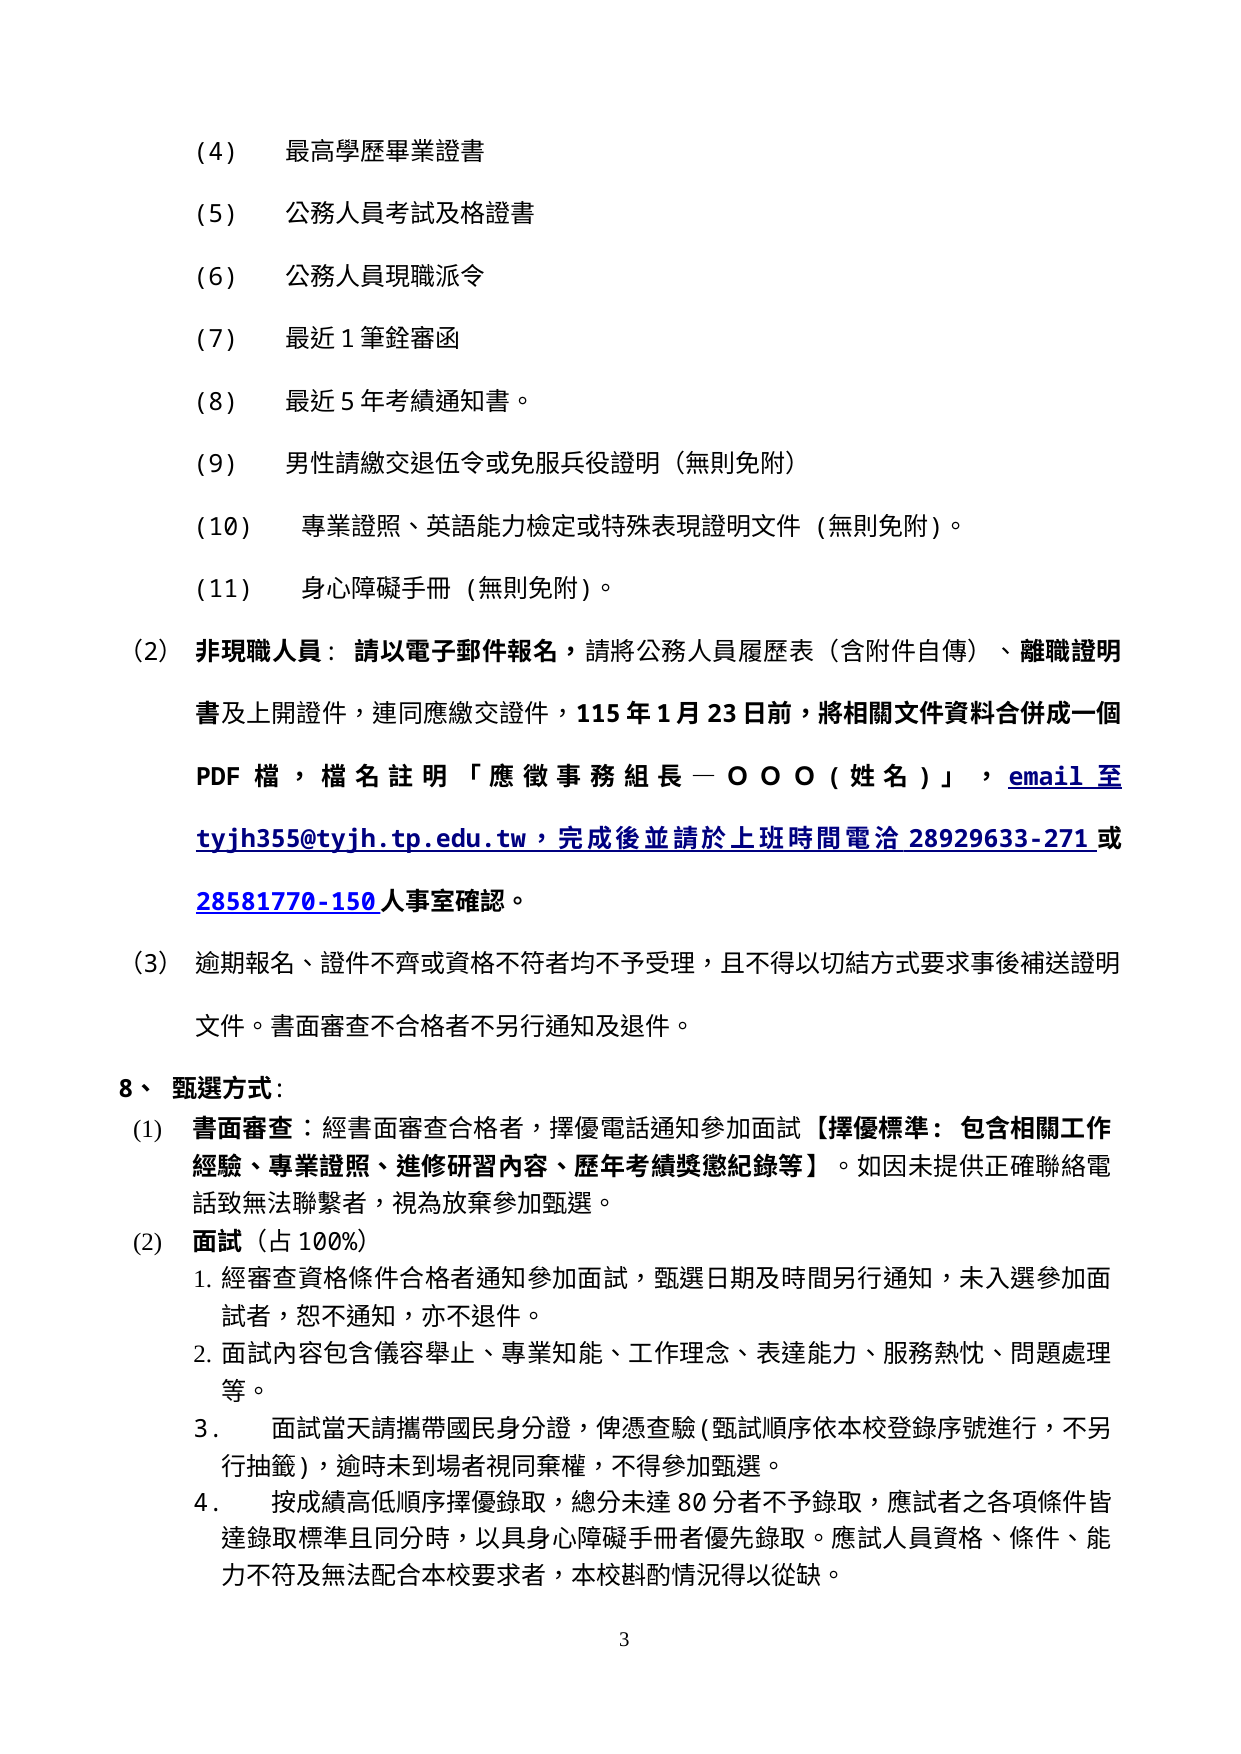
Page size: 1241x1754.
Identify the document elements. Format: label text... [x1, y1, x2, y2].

list 面試內容包含儀容舉止、專業知能、工作理念、表達能力、服務熱忱、問題處理等。 [193, 1333, 1112, 1408]
list 書面審查：經書面審查合格者，擇優電話通知參加面試【擇優標準: 包含相關工作經驗、專業證照、進修研習內容、歷年考績獎懲紀錄等】。如因未提供正確聯絡電話致無法聯繫者，視為放棄參加甄選。 [133, 1108, 1112, 1220]
list 按成績高低順序擇優錄取，總分未達80分者不予錄取，應試者之各項條件皆達錄取標準且同分時，以具身心障礙手冊者優先錄取。應試人員資格、條件、能力不符及無法配合本校要求者，本校斟酌情況得以從缺。 [193, 1483, 1112, 1591]
list 經審查資格條件合格者通知參加面試，甄選日期及時間另行通知，未入選參加面試者，恕不通知，亦不退件。 [193, 1258, 1112, 1333]
list 最近1筆銓審函 [193, 295, 1122, 358]
list 甄選方式: [118, 1045, 1122, 1108]
list 逾期報名、證件不齊或資格不符者均不予受理，且不得以切結方式要求事後補送證明文件。書面審查不合格者不另行通知及退件。 [118, 920, 1122, 1045]
list 身心障礙手冊 (無則免附)。 [193, 545, 1122, 608]
list 公務人員考試及格證書 [193, 170, 1122, 233]
list 專業證照、英語能力檢定或特殊表現證明文件 (無則免附)。 [193, 483, 1122, 545]
list 面試當天請攜帶國民身分證，俾憑查驗(甄試順序依本校登錄序號進行，不另行抽籤)，逾時未到場者視同棄權，不得參加甄選。 [193, 1408, 1112, 1483]
list 非現職人員: 請以電子郵件報名，請將公務人員履歷表（含附件自傳）、離職證明書及上開證件，連同應繳交證件，115年1月23日前，將相關文件資料合併成一個PDF檔，檔名註明「應徵事務組長—ＯＯＯ(姓名)」，email至tyjh355@tyjh.tp.edu.tw，完成後並請於上班時間電洽28929633-271或28581770-150人事室確認。 [118, 608, 1122, 920]
list 面試（占100%） [133, 1220, 1112, 1258]
list 公務人員現職派令 [193, 233, 1122, 295]
list 最近5年考績通知書。 [193, 358, 1122, 420]
list 最高學歷畢業證書 [193, 108, 1122, 170]
list 男性請繳交退伍令或免服兵役證明（無則免附） [193, 420, 1122, 483]
